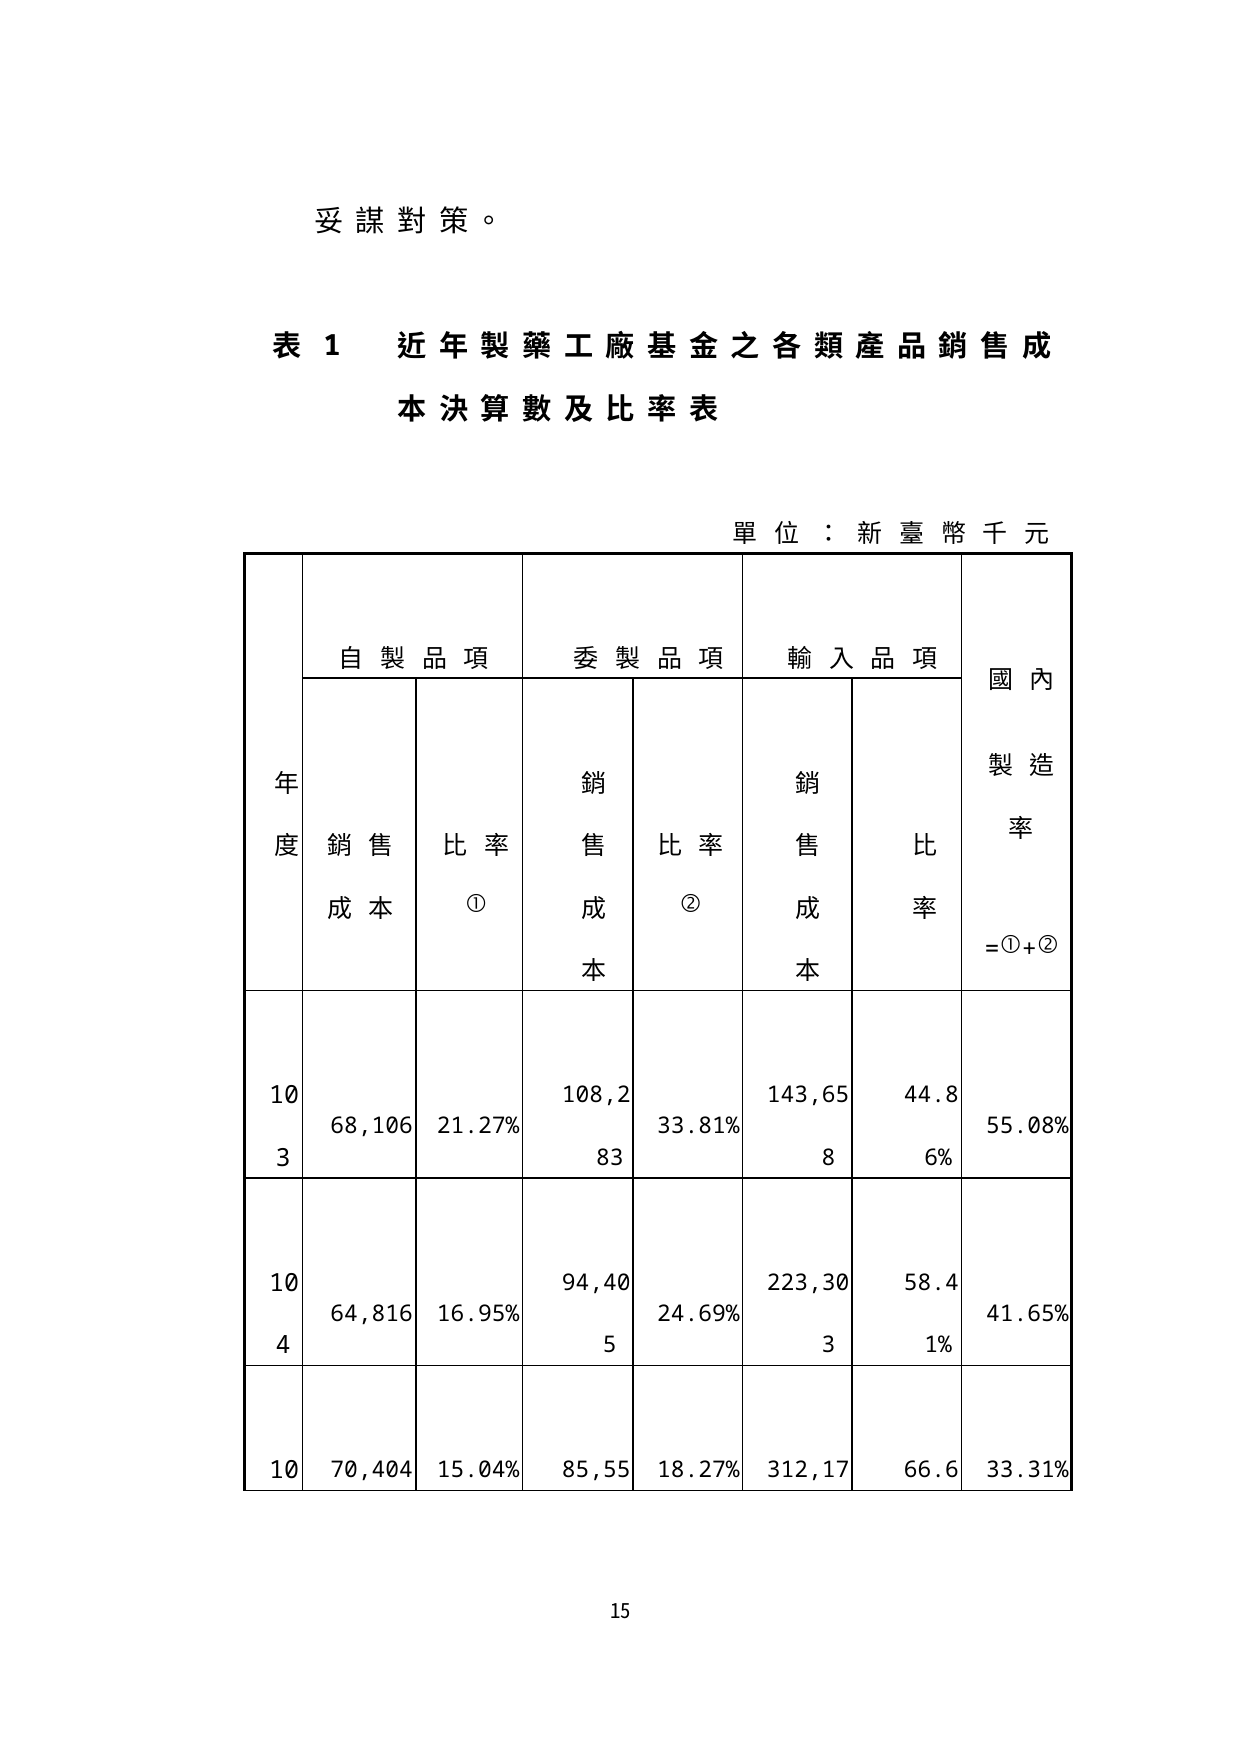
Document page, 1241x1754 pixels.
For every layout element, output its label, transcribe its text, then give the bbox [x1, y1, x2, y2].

table_header 自製品項 [303, 555, 522, 677]
table_header 委製品項 [523, 555, 742, 677]
text 妥謀對策。 [271, 177, 1058, 240]
text 單位：新臺幣千元 [238, 490, 1058, 552]
table_cell 58.41% [853, 1179, 961, 1365]
table_cell 33.81% [634, 991, 742, 1177]
table_cell 104 [246, 1179, 302, 1365]
table_cell 18.27% [634, 1366, 742, 1490]
table_cell 銷售成本 [523, 679, 632, 990]
table_cell 41.65% [962, 1179, 1070, 1365]
table_cell 24.69% [634, 1179, 742, 1365]
table_cell 64,816 [303, 1179, 415, 1365]
table_cell 143,658 [743, 991, 851, 1177]
table_cell 10 [246, 1366, 302, 1490]
table_cell 16.95% [417, 1179, 522, 1365]
table_header 輸入品項 [743, 555, 961, 677]
table_cell 94,405 [523, 1179, 632, 1365]
table_cell 比率 [634, 679, 742, 990]
table_cell 66.6 [853, 1366, 961, 1490]
table_cell 70,404 [303, 1366, 415, 1490]
table_header 年度 [246, 555, 302, 990]
table_cell 15.04% [417, 1366, 522, 1490]
table_cell 312,17 [743, 1366, 851, 1490]
table_cell 銷售成本 [303, 679, 415, 990]
table_cell 103 [246, 991, 302, 1177]
table_cell 108,283 [523, 991, 632, 1177]
table_cell 比率 [417, 679, 522, 990]
table_cell 68,106 [303, 991, 415, 1177]
table_cell 55.08% [962, 991, 1070, 1177]
table_cell 223,303 [743, 1179, 851, 1365]
text 表1 近年製藥工廠基金之各類產品銷售成本決算數及比率表 [238, 302, 1058, 427]
table_header 國內 製造率 =+ [962, 555, 1070, 990]
table_cell 44.86% [853, 991, 961, 1177]
table_cell 比率 [853, 679, 961, 990]
table_cell 銷售成本 [743, 679, 851, 990]
table_cell 33.31% [962, 1366, 1070, 1490]
table_cell 21.27% [417, 991, 522, 1177]
table_cell 85,55 [523, 1366, 632, 1490]
